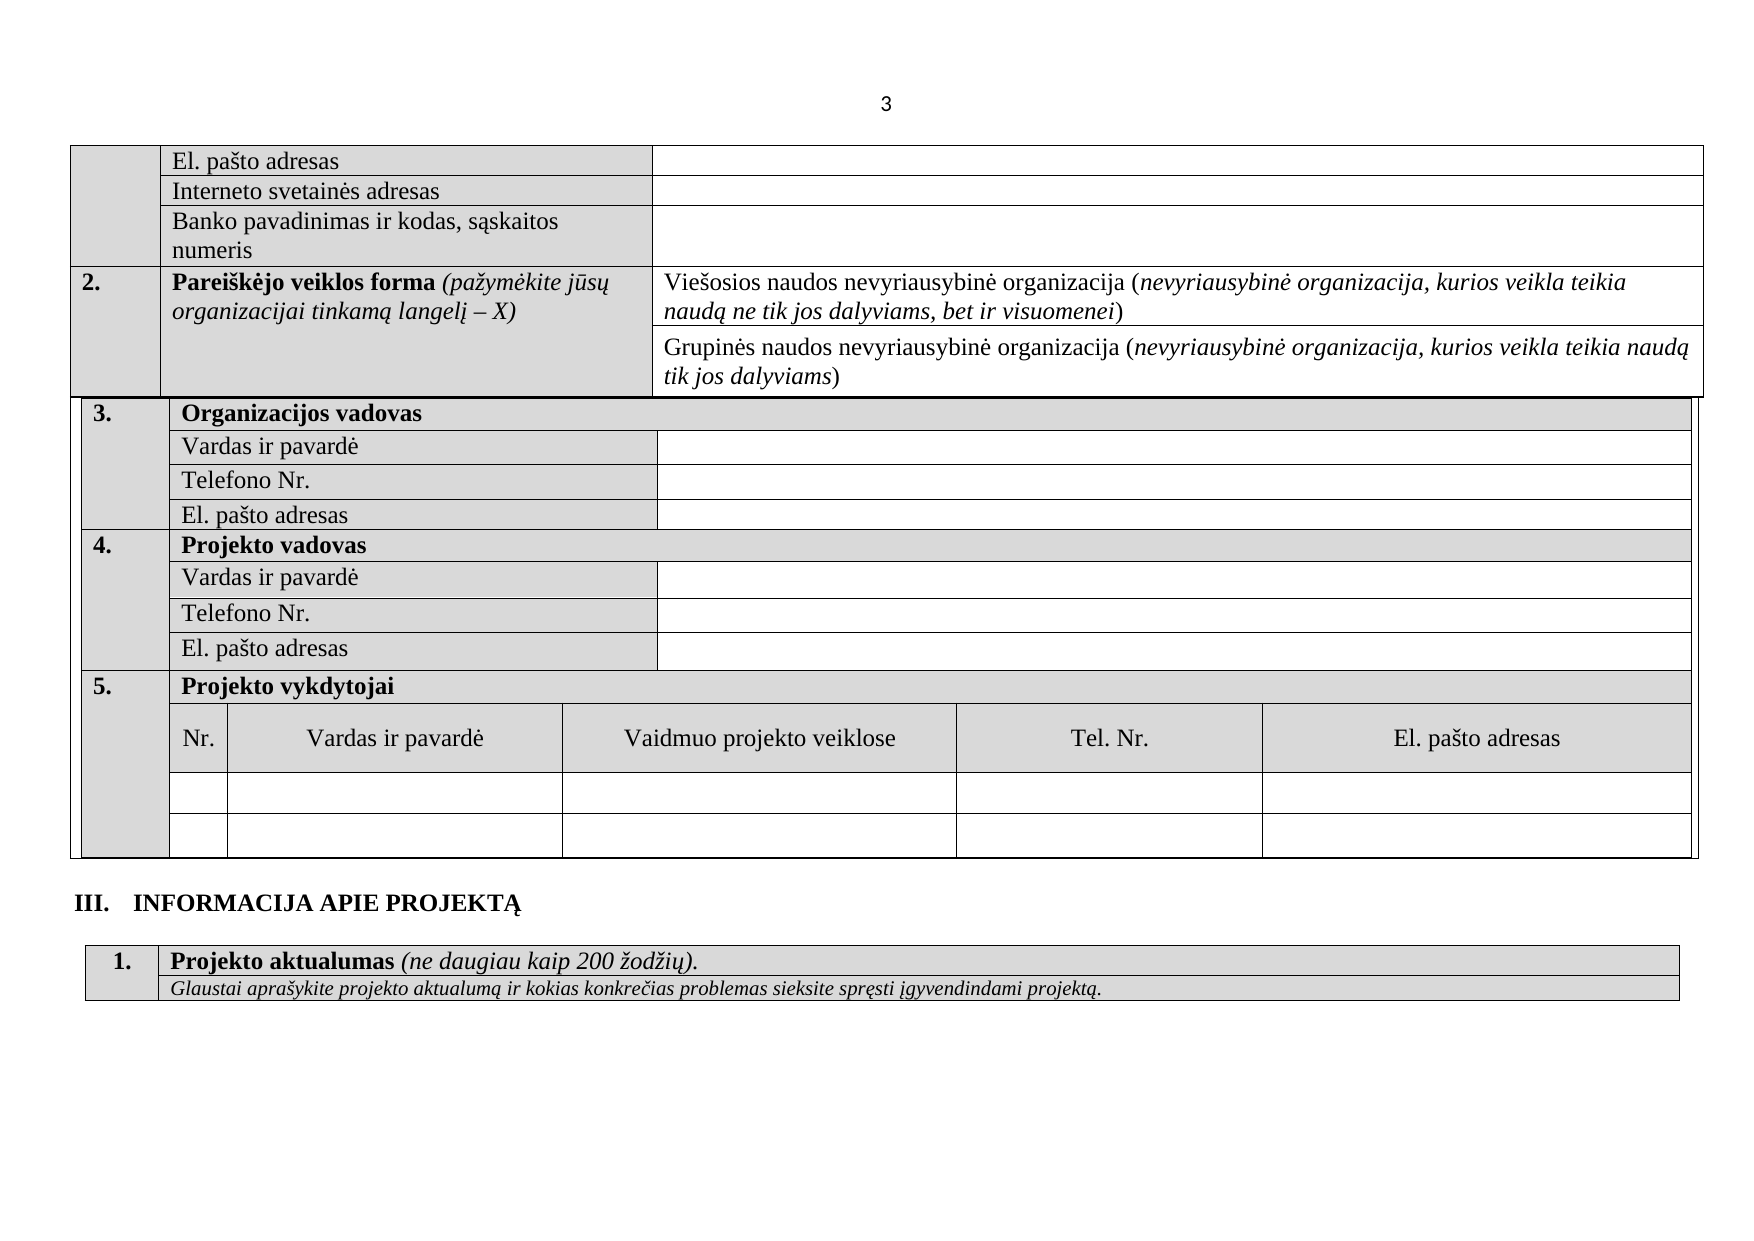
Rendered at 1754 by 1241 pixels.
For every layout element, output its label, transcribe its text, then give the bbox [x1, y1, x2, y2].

table_cell Grupinės naudos nevyriausybinė organizacija (nevyriausybinė organizacija, kurios veikla teikia naudą tik jos dalyviams) [653, 326, 1703, 396]
table_cell [170, 814, 227, 857]
table_cell Telefono Nr. [170, 599, 657, 632]
table_header Projekto aktualumas (ne daugiau kaip 200 žodžių). [159, 946, 1679, 975]
table_cell [658, 431, 1691, 464]
table_cell 2. [71, 267, 160, 396]
table_cell Nr. [170, 704, 227, 772]
table_cell Interneto svetainės adresas [161, 176, 652, 205]
table_cell [653, 206, 1703, 266]
table_cell [1263, 814, 1691, 857]
table_cell Vaidmuo projekto veiklose [563, 704, 956, 772]
table_cell [658, 633, 1691, 670]
table_cell Banko pavadinimas ir kodas, sąskaitos numeris [161, 206, 652, 266]
table_cell Viešosios naudos nevyriausybinė organizacija (nevyriausybinė organizacija, kurios veikla teikia naudą ne tik jos dalyviams, bet ir visuomenei) [653, 267, 1703, 325]
table_cell [658, 500, 1691, 529]
table_cell El. pašto adresas [161, 146, 652, 175]
text III. INFORMACIJA APIE PROJEKTĄ [74, 888, 1698, 917]
table_cell Vardas ir pavardė [170, 431, 657, 464]
table_cell [1699, 398, 1704, 858]
table_cell [658, 465, 1691, 499]
table_cell [71, 398, 81, 858]
table_cell [957, 814, 1262, 857]
table_cell [563, 773, 956, 813]
table_cell Telefono Nr. [170, 465, 657, 499]
table_cell [957, 773, 1262, 813]
table_cell Vardas ir pavardė [170, 562, 657, 597]
table_cell [228, 814, 562, 857]
table_cell [1263, 773, 1691, 813]
table_cell [653, 146, 1703, 175]
table_cell Glaustai aprašykite projekto aktualumą ir kokias konkrečias problemas sieksite spręsti įgyvendindami projektą. [159, 976, 1679, 1000]
table_cell El. pašto adresas [170, 633, 657, 670]
table_cell Pareiškėjo veiklos forma (pažymėkite jūsų organizacijai tinkamą langelį – X) [161, 267, 652, 396]
table_header [71, 146, 160, 266]
table_cell [658, 599, 1691, 632]
table_cell 4. [82, 530, 169, 670]
table_cell El. pašto adresas [170, 500, 657, 529]
table_cell 5. [82, 671, 169, 857]
table_cell Tel. Nr. [957, 704, 1262, 772]
table_cell [170, 773, 227, 813]
table_cell El. pašto adresas [1263, 704, 1691, 772]
table_cell Projekto vykdytojai [170, 671, 1691, 703]
table_cell Projekto vadovas [170, 530, 1691, 561]
table_cell Vardas ir pavardė [228, 704, 562, 772]
table_cell [653, 176, 1703, 205]
table_cell [563, 814, 956, 857]
table_header 1. [86, 946, 158, 1000]
table_cell [658, 562, 1691, 597]
table_header Organizacijos vadovas [170, 399, 1691, 430]
table_header 3. [82, 399, 169, 529]
table_cell [228, 773, 562, 813]
table_cell [1692, 398, 1698, 858]
